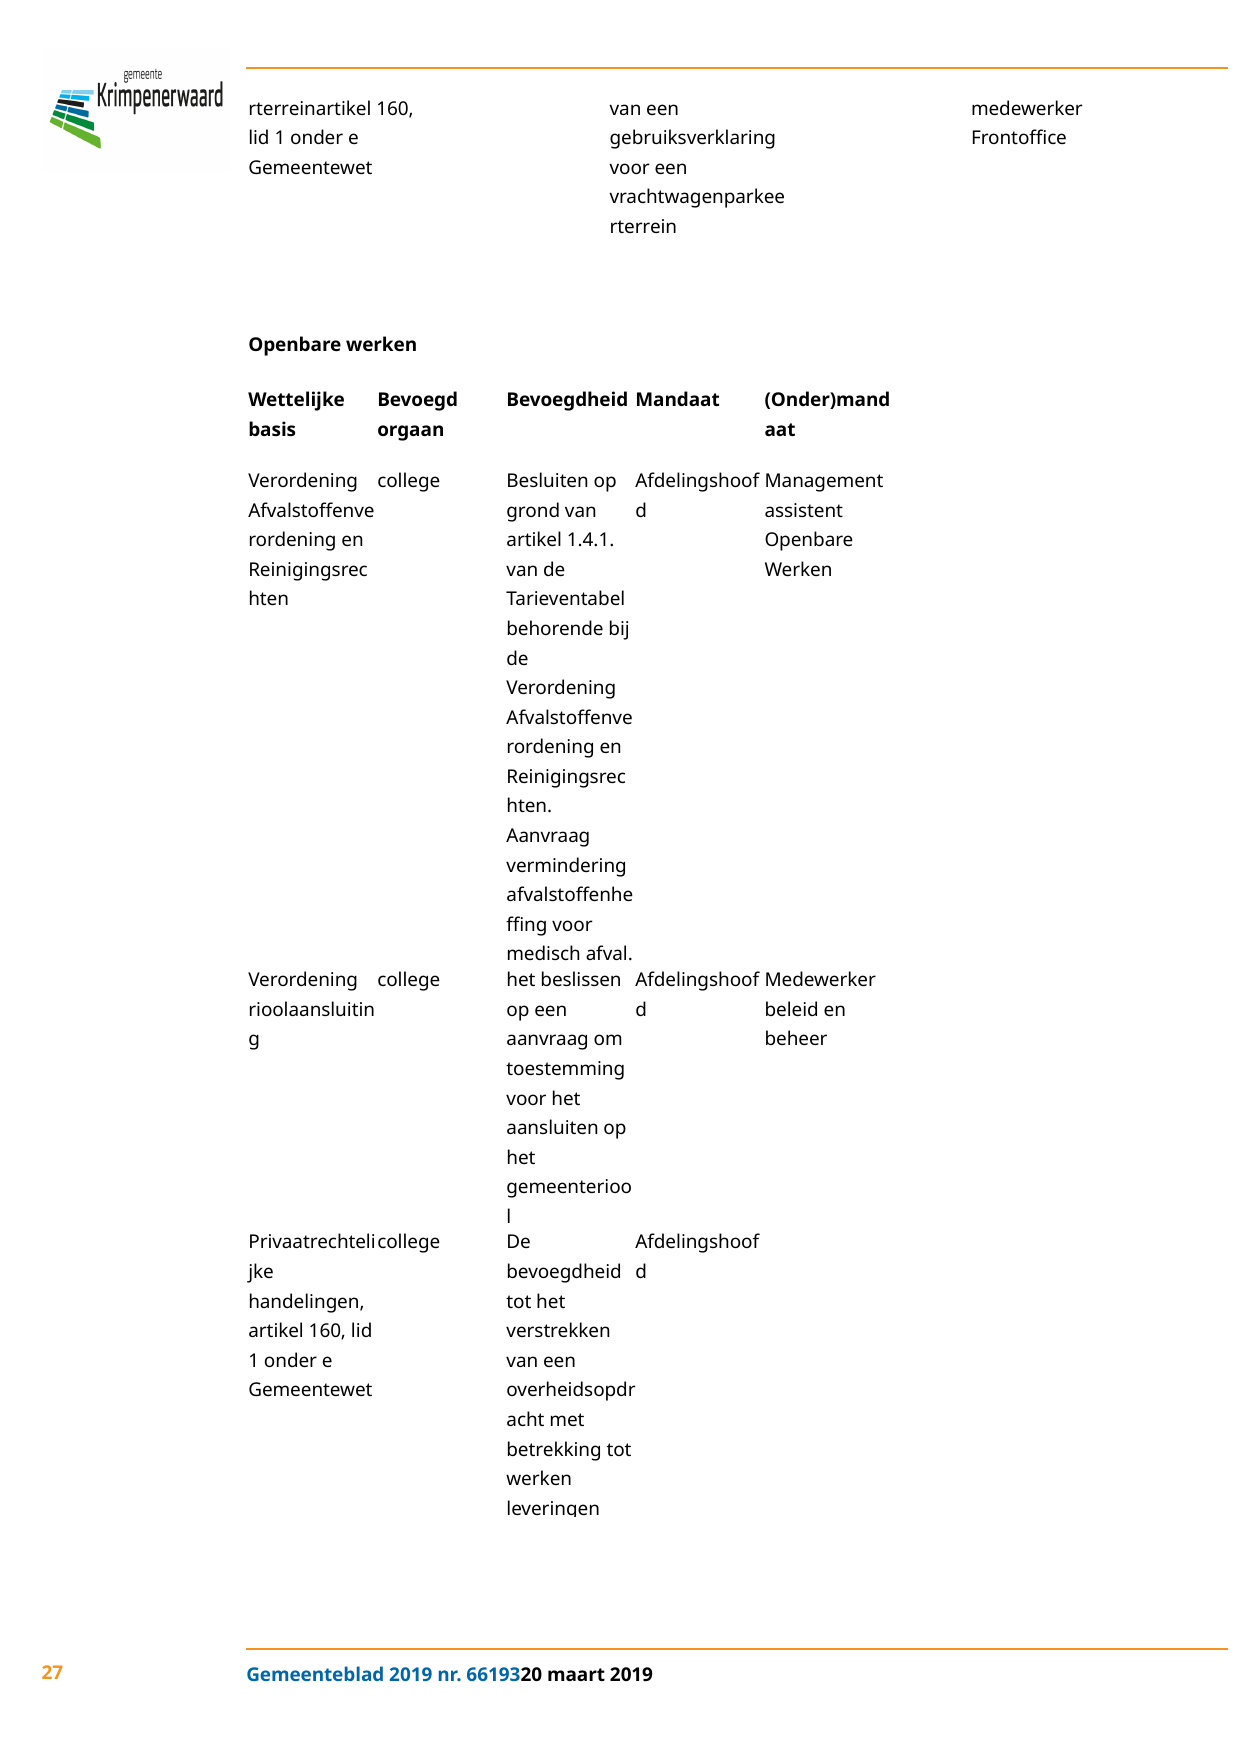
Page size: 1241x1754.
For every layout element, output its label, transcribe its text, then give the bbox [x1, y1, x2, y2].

text Openbare werken [248, 331, 1152, 357]
table_cell het beslissen op een aanvraag om toestemming voor het aansluiten op het gemeenteriool [506, 966, 635, 1229]
table_cell [377, 442, 506, 467]
table_cell [764, 1229, 893, 1517]
table_cell [635, 442, 764, 467]
table_cell Medewerker beleid en beheer [764, 966, 893, 1229]
table_header Bevoegdheid [506, 386, 635, 442]
table_cell Verordening rioolaansluiting [248, 966, 377, 1229]
table_cell Privaatrechtelijke handelingen, artikel 160, lid 1 onder e Gemeentewet [248, 1229, 377, 1517]
table_cell [248, 442, 377, 467]
table_cell [429, 95, 609, 239]
table_header [248, 361, 429, 386]
table_cell Afdelingshoofd [635, 1229, 764, 1517]
table_cell rterreinartikel 160, lid 1 onder e Gemeentewet [248, 95, 429, 239]
table_header Mandaat [635, 386, 764, 442]
table_cell medewerker Frontoffice [971, 95, 1152, 239]
table_cell De bevoegdheid tot het verstrekken van een overheidsopdracht met betrekking tot werken leveringen e/of diensten van die voortvloeien uit het door de raad vastgestelde Meerjaren Onderhoudsprogramma van Integraal Beleidsplan Openbare Ruimte of voortvloeien uit het Meerjaren Onderhoudsprogramma gebouwen en waarvoor de raad een besluit heeft genomen om de uitvoeringskredieten beschikbaar te stellen met inachtneming van het gemeentelijk inkoop- en aanbestedingsbeleid en de Europese aanbestedingsrichtlijnen tot een maximum van € 1.000.000 (enkelvoudige en meervoudig onderhandse inkoop)* [506, 1229, 635, 1517]
table_cell Verordening Afvalstoffenverordening en Reinigingsrechten [248, 467, 377, 966]
table_cell Besluiten op grond van artikel 1.4.1. van de Tarieventabel behorende bij de Verordening Afvalstoffenverordening en Reinigingsrechten. Aanvraag vermindering afvalstoffenheffing voor medisch afval. [506, 467, 635, 966]
table_cell [790, 95, 971, 239]
table_cell Managementassistent Openbare Werken [764, 467, 893, 966]
table_cell [764, 442, 893, 467]
table_header Bevoegd orgaan [377, 386, 506, 442]
table_header Wettelijke basis [248, 386, 377, 442]
table_cell Afdelingshoofd [635, 467, 764, 966]
table_cell [506, 442, 635, 467]
table_cell college [377, 966, 506, 1229]
table_cell college [377, 467, 506, 966]
table_cell college [377, 1229, 506, 1517]
table_header (Onder)mandaat [764, 386, 893, 442]
table_cell van een gebruiksverklaring voor een vrachtwagenparkeerterrein [609, 95, 790, 239]
picture [41, 47, 231, 172]
table_cell Afdelingshoofd [635, 966, 764, 1229]
